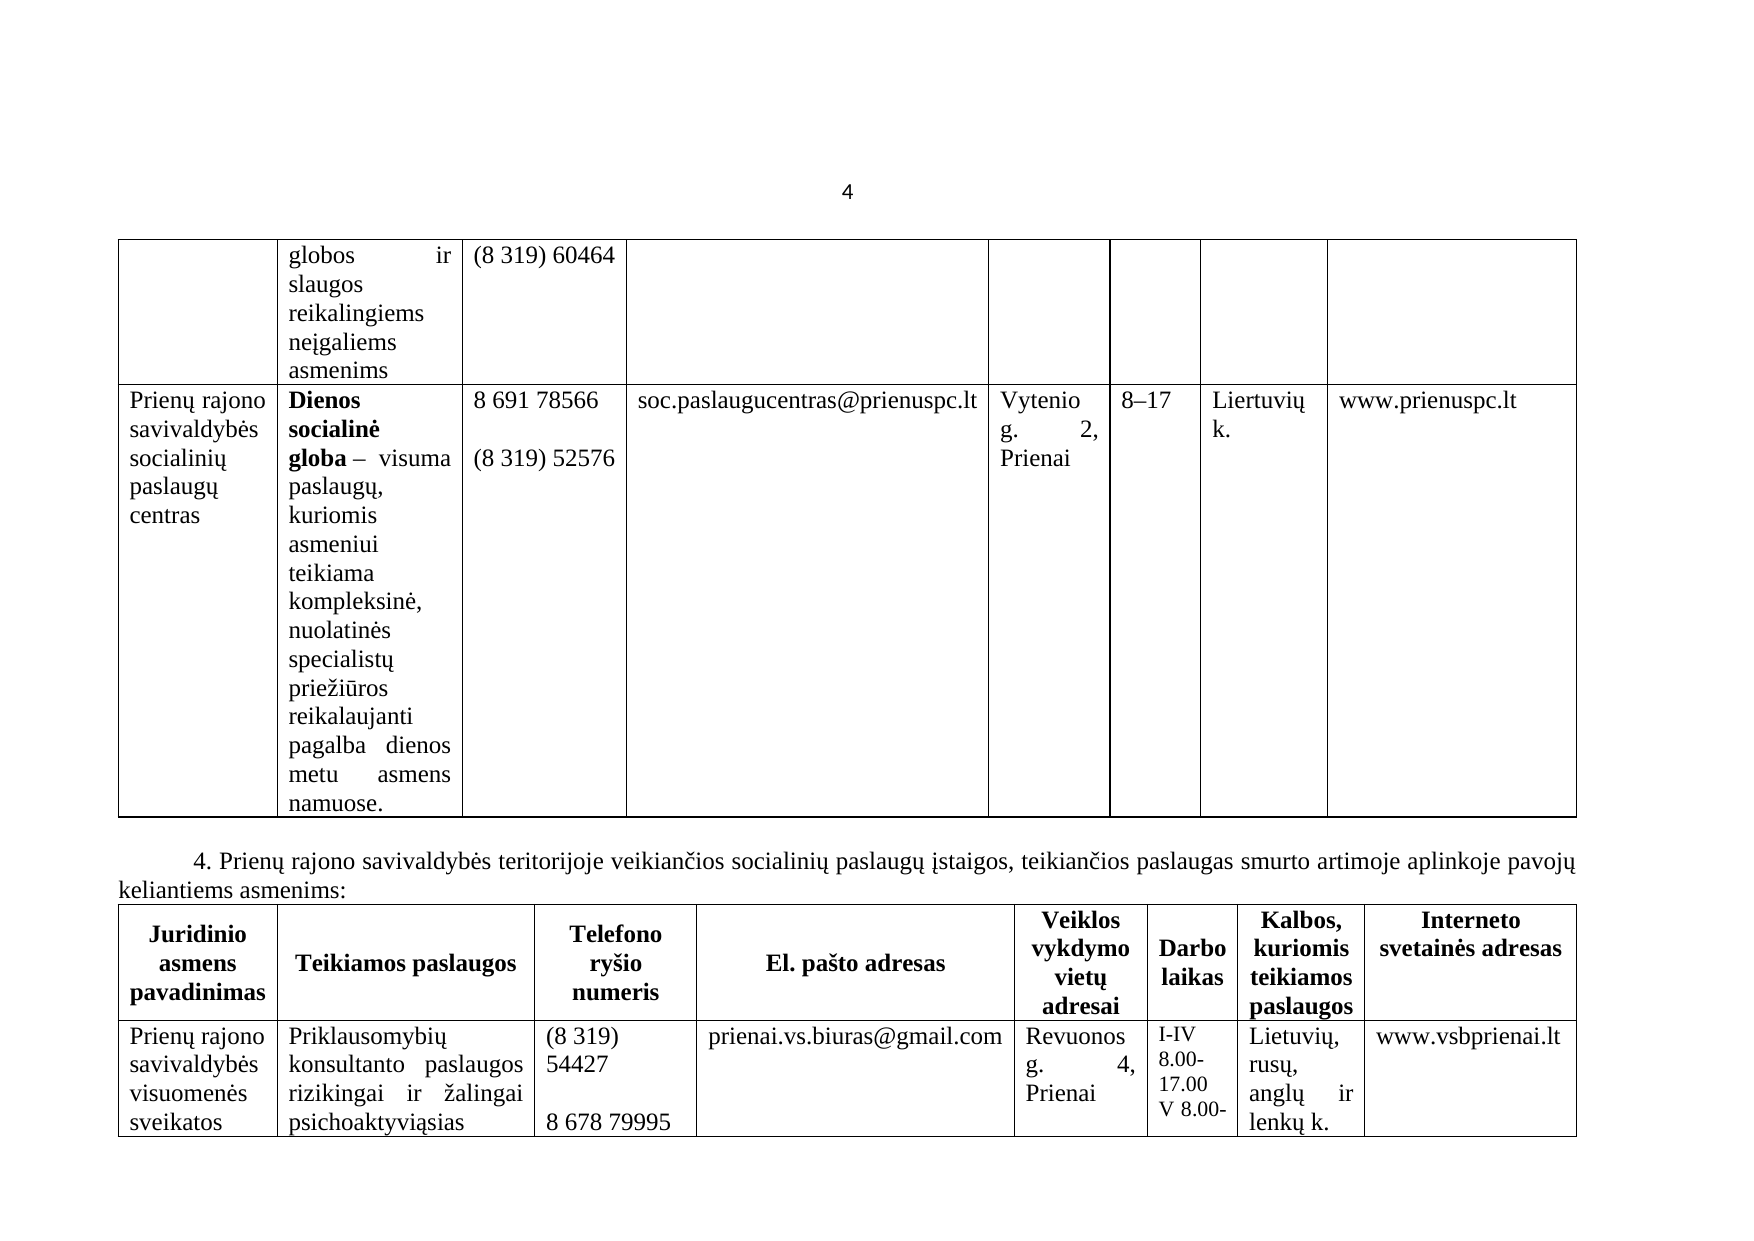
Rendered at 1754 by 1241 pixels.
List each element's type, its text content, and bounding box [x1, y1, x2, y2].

table_cell [1328, 240, 1576, 384]
table_cell [627, 240, 988, 384]
table_cell prienai.vs.biuras@gmail.com [697, 1021, 1014, 1136]
table_header El. pašto adresas [697, 905, 1014, 1020]
table_header Darbo laikas [1148, 905, 1237, 1020]
table_header Telefono ryšio numeris [535, 905, 696, 1020]
table_cell 8 691 78566 (8 319) 52576 [463, 385, 626, 816]
table_cell Vytenio g. 2, Prienai [989, 385, 1109, 816]
table_cell Dienos socialinė globa – visuma paslaugų, kuriomis asmeniui teikiama kompleksinė, nuolatinės specialistų priežiūros reikalaujanti pagalba dienos metu asmens namuose. [451, 385, 462, 816]
text 4. Prienų rajono savivaldybės teritorijoje veikiančios socialinių paslaugų įstaigos, teikiančios paslaugas smurto artimoje aplinkoje pavojų keliantiems asmenims: [118, 846, 1577, 904]
table_cell (8 319) 60464 [463, 240, 626, 384]
table_cell Prienų rajono savivaldybės visuomenės sveikatos [119, 1021, 277, 1136]
table_header Kalbos, kuriomis teikiamos paslaugos [1238, 905, 1364, 1020]
table_cell Revuonos g. 4, Prienai [1015, 1021, 1147, 1136]
table_cell Lietuvių, rusų, anglų ir lenkų k. [1238, 1021, 1364, 1136]
table_header Teikiamos paslaugos [278, 905, 534, 1020]
table_cell Prienų rajono savivaldybės socialinių paslaugų centras [119, 385, 277, 816]
table_cell Liertuvių k. [1201, 385, 1327, 816]
table_cell [1201, 240, 1327, 384]
table_cell www.prienuspc.lt [1328, 385, 1576, 816]
table_header Interneto svetainės adresas [1365, 905, 1576, 1020]
table_cell soc.paslaugucentras@prienuspc.lt [627, 385, 988, 816]
table_cell I-IV 8.00-17.00 V 8.00- [1148, 1021, 1237, 1136]
table_cell Priklausomybių konsultanto paslaugos rizikingai ir žalingai psichoaktyviąsias [278, 1021, 534, 1136]
table_cell [119, 240, 277, 384]
table_cell Dienos socialinė globa – visuma paslaugų, kuriomis asmeniui teikiama kompleksinė, nuolatinės specialistų priežiūros reikalaujanti pagalba dienos metu asmens namuose. [278, 385, 288, 816]
table_header Juridinio asmens pavadinimas [119, 905, 277, 1020]
table_cell globos ir slaugos reikalingiems neįgaliems asmenims [278, 240, 462, 384]
table_cell 8–17 [1111, 385, 1200, 816]
table_cell www.vsbprienai.lt [1365, 1021, 1576, 1136]
table_cell [1111, 240, 1200, 384]
table_cell (8 319) 54427 8 678 79995 [535, 1021, 696, 1136]
table_header Veiklos vykdymo vietų adresai [1015, 905, 1147, 1020]
table_cell [989, 240, 1109, 384]
